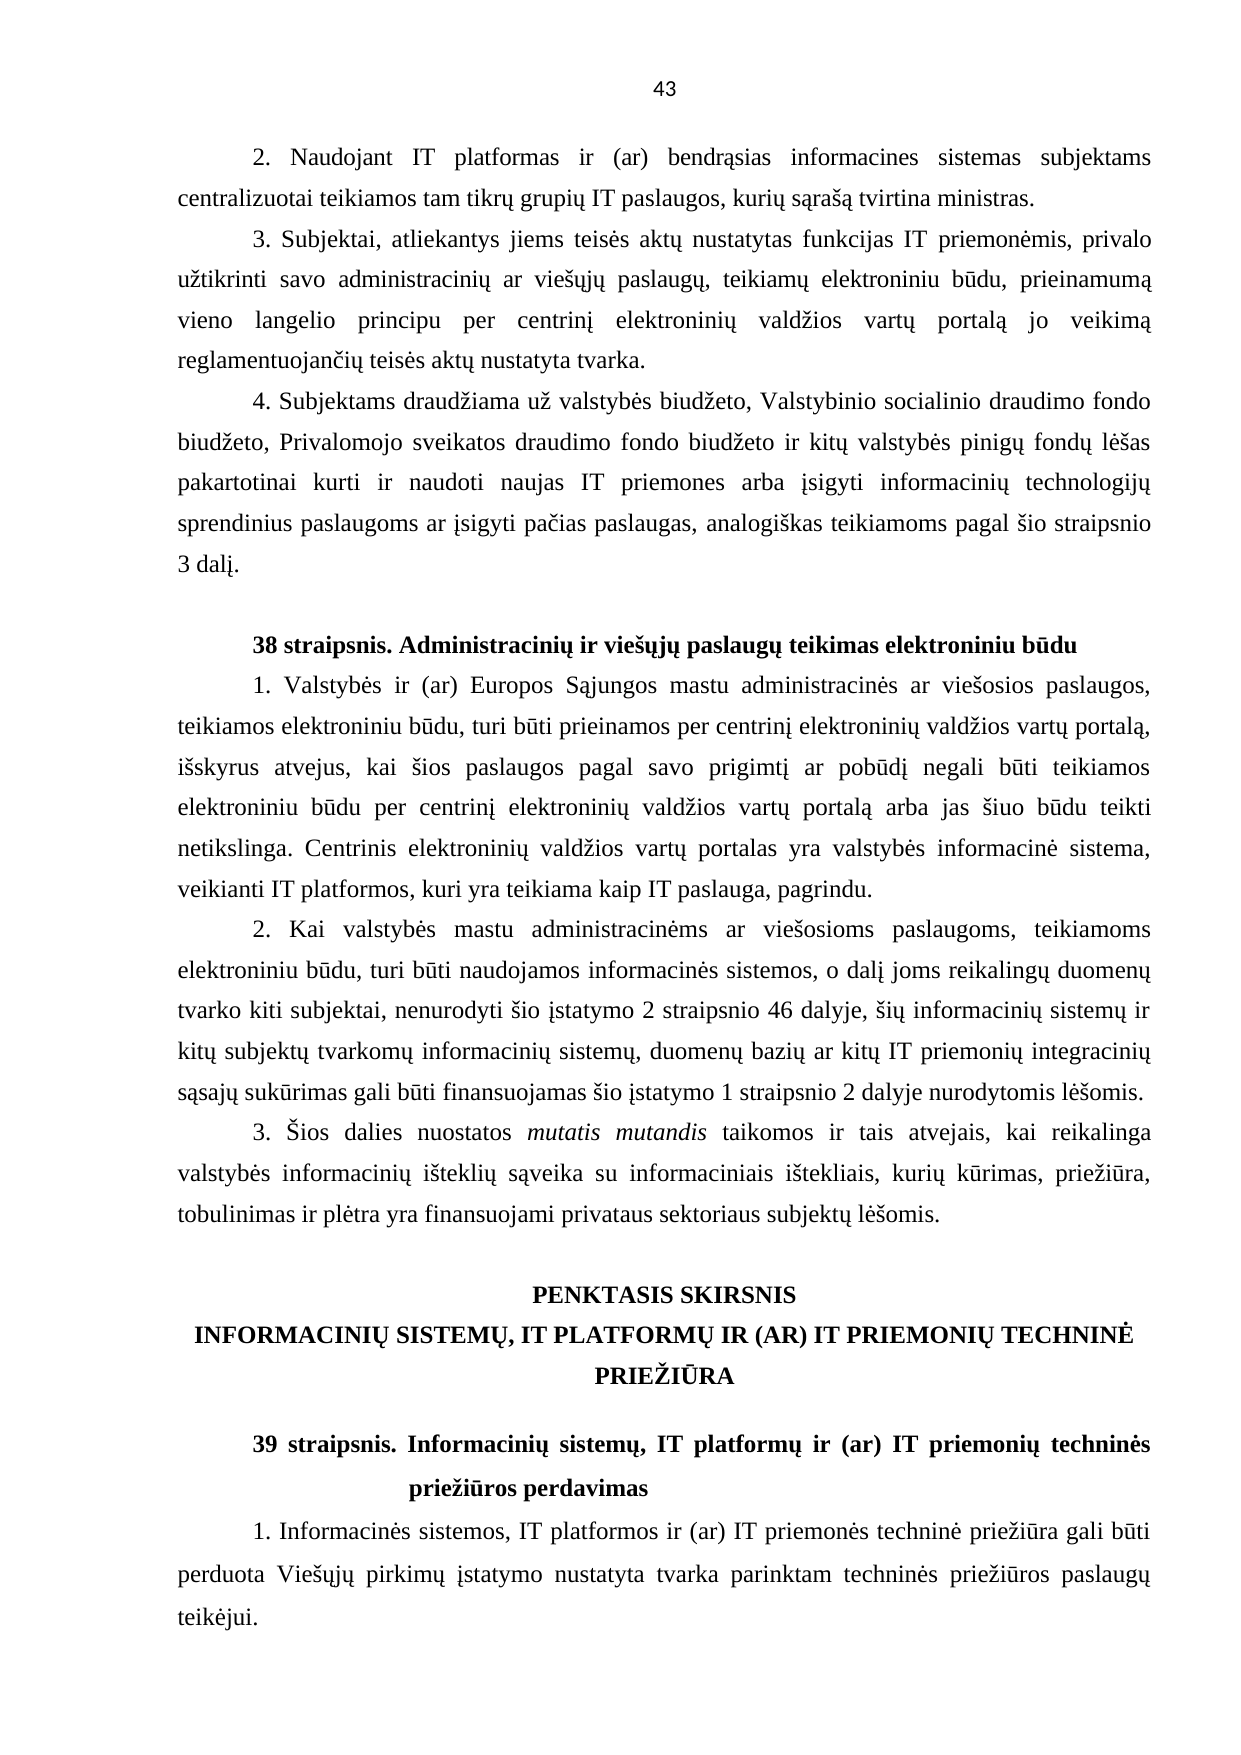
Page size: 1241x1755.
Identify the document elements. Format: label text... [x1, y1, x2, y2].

text PENKTASIS SKIRSNIS [177, 1268, 1152, 1309]
text 2. Kai valstybės mastu administracinėms ar viešosioms paslaugoms, teikiamoms elektroniniu būdu, turi būti naudojamos informacinės sistemos, o dalį joms reikalingų duomenų tvarko kiti subjektai, nenurodyti šio įstatymo 2 straipsnio 46 dalyje, šių informacinių sistemų ir kitų subjektų tvarkomų informacinių sistemų, duomenų bazių ar kitų IT priemonių integracinių sąsajų sukūrimas gali būti finansuojamas šio įstatymo 1 straipsnio 2 dalyje nurodytomis lėšomis. [177, 902, 1152, 1106]
text 38 straipsnis. Administracinių ir viešųjų paslaugų teikimas elektroniniu būdu [177, 618, 1152, 659]
text 1. Valstybės ir (ar) Europos Sąjungos mastu administracinės ar viešosios paslaugos, teikiamos elektroniniu būdu, turi būti prieinamos per centrinį elektroninių valdžios vartų portalą, išskyrus atvejus, kai šios paslaugos pagal savo prigimtį ar pobūdį negali būti teikiamos elektroniniu būdu per centrinį elektroninių valdžios vartų portalą arba jas šiuo būdu teikti netikslinga. Centrinis elektroninių valdžios vartų portalas yra valstybės informacinė sistema, veikianti IT platformos, kuri yra teikiama kaip IT paslauga, pagrindu. [177, 659, 1152, 902]
text 4. Subjektams draudžiama už valstybės biudžeto, Valstybinio socialinio draudimo fondo biudžeto, Privalomojo sveikatos draudimo fondo biudžeto ir kitų valstybės pinigų fondų lėšas pakartotinai kurti ir naudoti naujas IT priemones arba įsigyti informacinių technologijų sprendinius paslaugoms ar įsigyti pačias paslaugas, analogiškas teikiamoms pagal šio straipsnio 3 dalį. [177, 374, 1152, 577]
text informacinių sistemų, IT platformų ir (AR) IT priemonių techninė priežiūra [177, 1309, 1152, 1390]
text 1. Informacinės sistemos, IT platformos ir (ar) IT priemonės techninė priežiūra gali būti perduota Viešųjų pirkimų įstatymo nustatyta tvarka parinktam techninės priežiūros paslaugų teikėjui. [177, 1516, 1152, 1631]
text 39 straipsnis. Informacinių sistemų, IT platformų ir (ar) IT priemonių techninės priežiūros perdavimas [252, 1429, 1152, 1501]
text 3. Subjektai, atliekantys jiems teisės aktų nustatytas funkcijas IT priemonėmis, privalo užtikrinti savo administracinių ar viešųjų paslaugų, teikiamų elektroniniu būdu, prieinamumą vieno langelio principu per centrinį elektroninių valdžios vartų portalą jo veikimą reglamentuojančių teisės aktų nustatyta tvarka. [177, 212, 1152, 374]
text 3. Šios dalies nuostatos mutatis mutandis taikomos ir tais atvejais, kai reikalinga valstybės informacinių išteklių sąveika su informaciniais ištekliais, kurių kūrimas, priežiūra, tobulinimas ir plėtra yra finansuojami privataus sektoriaus subjektų lėšomis. [177, 1106, 1152, 1227]
text 2. Naudojant IT platformas ir (ar) bendrąsias informacines sistemas subjektams centralizuotai teikiamos tam tikrų grupių IT paslaugos, kurių sąrašą tvirtina ministras. [177, 131, 1152, 212]
